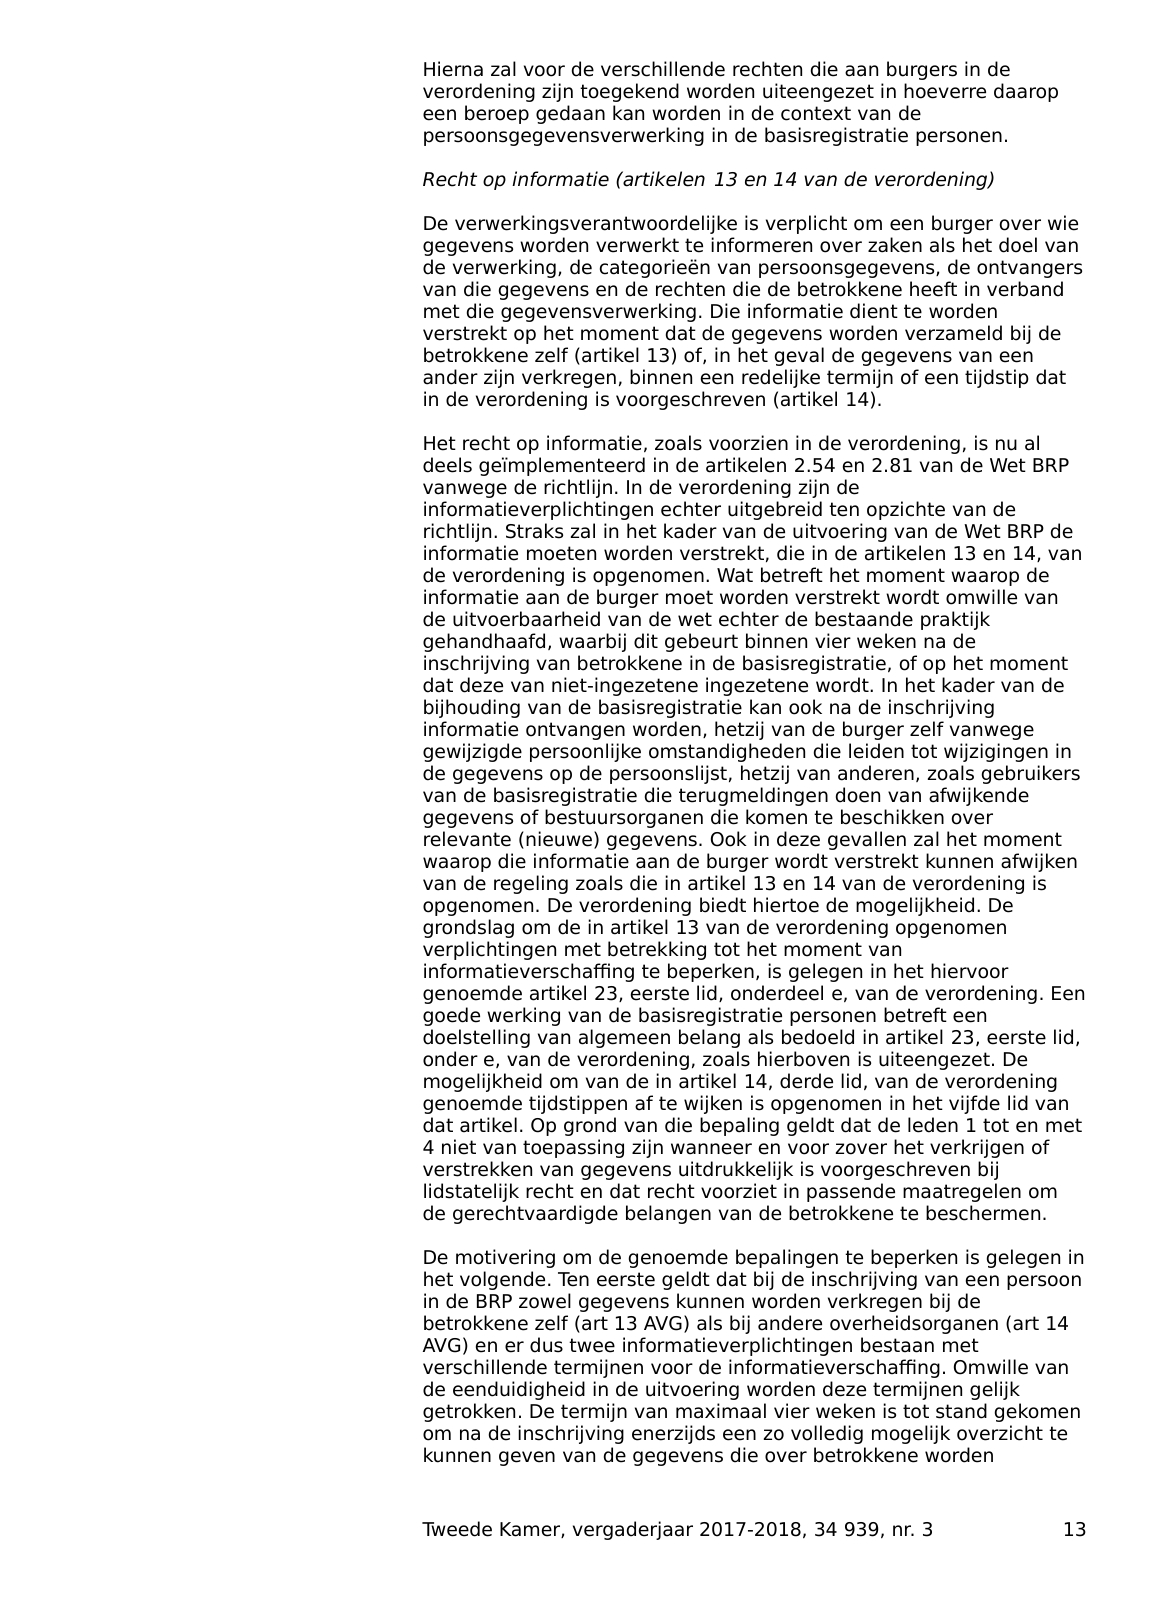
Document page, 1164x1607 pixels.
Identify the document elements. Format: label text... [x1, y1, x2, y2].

text De verwerkingsverantwoordelijke is verplicht om een burger over wie gegevens worden verwerkt te informeren over zaken als het doel van de verwerking, de categorieën van persoonsgegevens, de ontvangers van die gegevens en de rechten die de betrokkene heeft in verband met die gegevensverwerking. Die informatie dient te worden verstrekt op het moment dat de gegevens worden verzameld bij de betrokkene zelf (artikel 13) of, in het geval de gegevens van een ander zijn verkregen, binnen een redelijke termijn of een tijdstip dat in de verordening is voorgeschreven (artikel 14). [422, 213, 1087, 411]
text Het recht op informatie, zoals voorzien in de verordening, is nu al deels geïmplementeerd in de artikelen 2.54 en 2.81 van de Wet BRP vanwege de richtlijn. In de verordening zijn de informatieverplichtingen echter uitgebreid ten opzichte van de richtlijn. Straks zal in het kader van de uitvoering van de Wet BRP de informatie moeten worden verstrekt, die in de artikelen 13 en 14, van de verordening is opgenomen. Wat betreft het moment waarop de informatie aan de burger moet worden verstrekt wordt omwille van de uitvoerbaarheid van de wet echter de bestaande praktijk gehandhaafd, waarbij dit gebeurt binnen vier weken na de inschrijving van betrokkene in de basisregistratie, of op het moment dat deze van niet-ingezetene ingezetene wordt. In het kader van de bijhouding van de basisregistratie kan ook na de inschrijving informatie ontvangen worden, hetzij van de burger zelf vanwege gewijzigde persoonlijke omstandigheden die leiden tot wijzigingen in de gegevens op de persoonslijst, hetzij van anderen, zoals gebruikers van de basisregistratie die terugmeldingen doen van afwijkende gegevens of bestuursorganen die komen te beschikken over relevante (nieuwe) gegevens. Ook in deze gevallen zal het moment waarop die informatie aan de burger wordt verstrekt kunnen afwijken van de regeling zoals die in artikel 13 en 14 van de verordening is opgenomen. De verordening biedt hiertoe de mogelijkheid. De grondslag om de in artikel 13 van de verordening opgenomen verplichtingen met betrekking tot het moment van informatieverschaffing te beperken, is gelegen in het hiervoor genoemde artikel 23, eerste lid, onderdeel e, van de verordening. Een goede werking van de basisregistratie personen betreft een doelstelling van algemeen belang als bedoeld in artikel 23, eerste lid, onder e, van de verordening, zoals hierboven is uiteengezet. De mogelijkheid om van de in artikel 14, derde lid, van de verordening genoemde tijdstippen af te wijken is opgenomen in het vijfde lid van dat artikel. Op grond van die bepaling geldt dat de leden 1 tot en met 4 niet van toepassing zijn wanneer en voor zover het verkrijgen of verstrekken van gegevens uitdrukkelijk is voorgeschreven bij lidstatelijk recht en dat recht voorziet in passende maatregelen om de gerechtvaardigde belangen van de betrokkene te beschermen. [422, 433, 1087, 1224]
text De motivering om de genoemde bepalingen te beperken is gelegen in het volgende. Ten eerste geldt dat bij de inschrijving van een persoon in de BRP zowel gegevens kunnen worden verkregen bij de betrokkene zelf (art 13 AVG) als bij andere overheidsorganen (art 14 AVG) en er dus twee informatieverplichtingen bestaan met verschillende termijnen voor de informatieverschaffing. Omwille van de eenduidigheid in de uitvoering worden deze termijnen gelijk getrokken. De termijn van maximaal vier weken is tot stand gekomen om na de inschrijving enerzijds een zo volledig mogelijk overzicht te kunnen geven van de gegevens die over betrokkene worden [422, 1247, 1087, 1467]
subtitle Recht op informatie (artikelen 13 en 14 van de verordening) [422, 169, 1087, 191]
text Hierna zal voor de verschillende rechten die aan burgers in de verordening zijn toegekend worden uiteengezet in hoeverre daarop een beroep gedaan kan worden in de context van de persoonsgegevensverwerking in de basisregistratie personen. [422, 59, 1087, 147]
